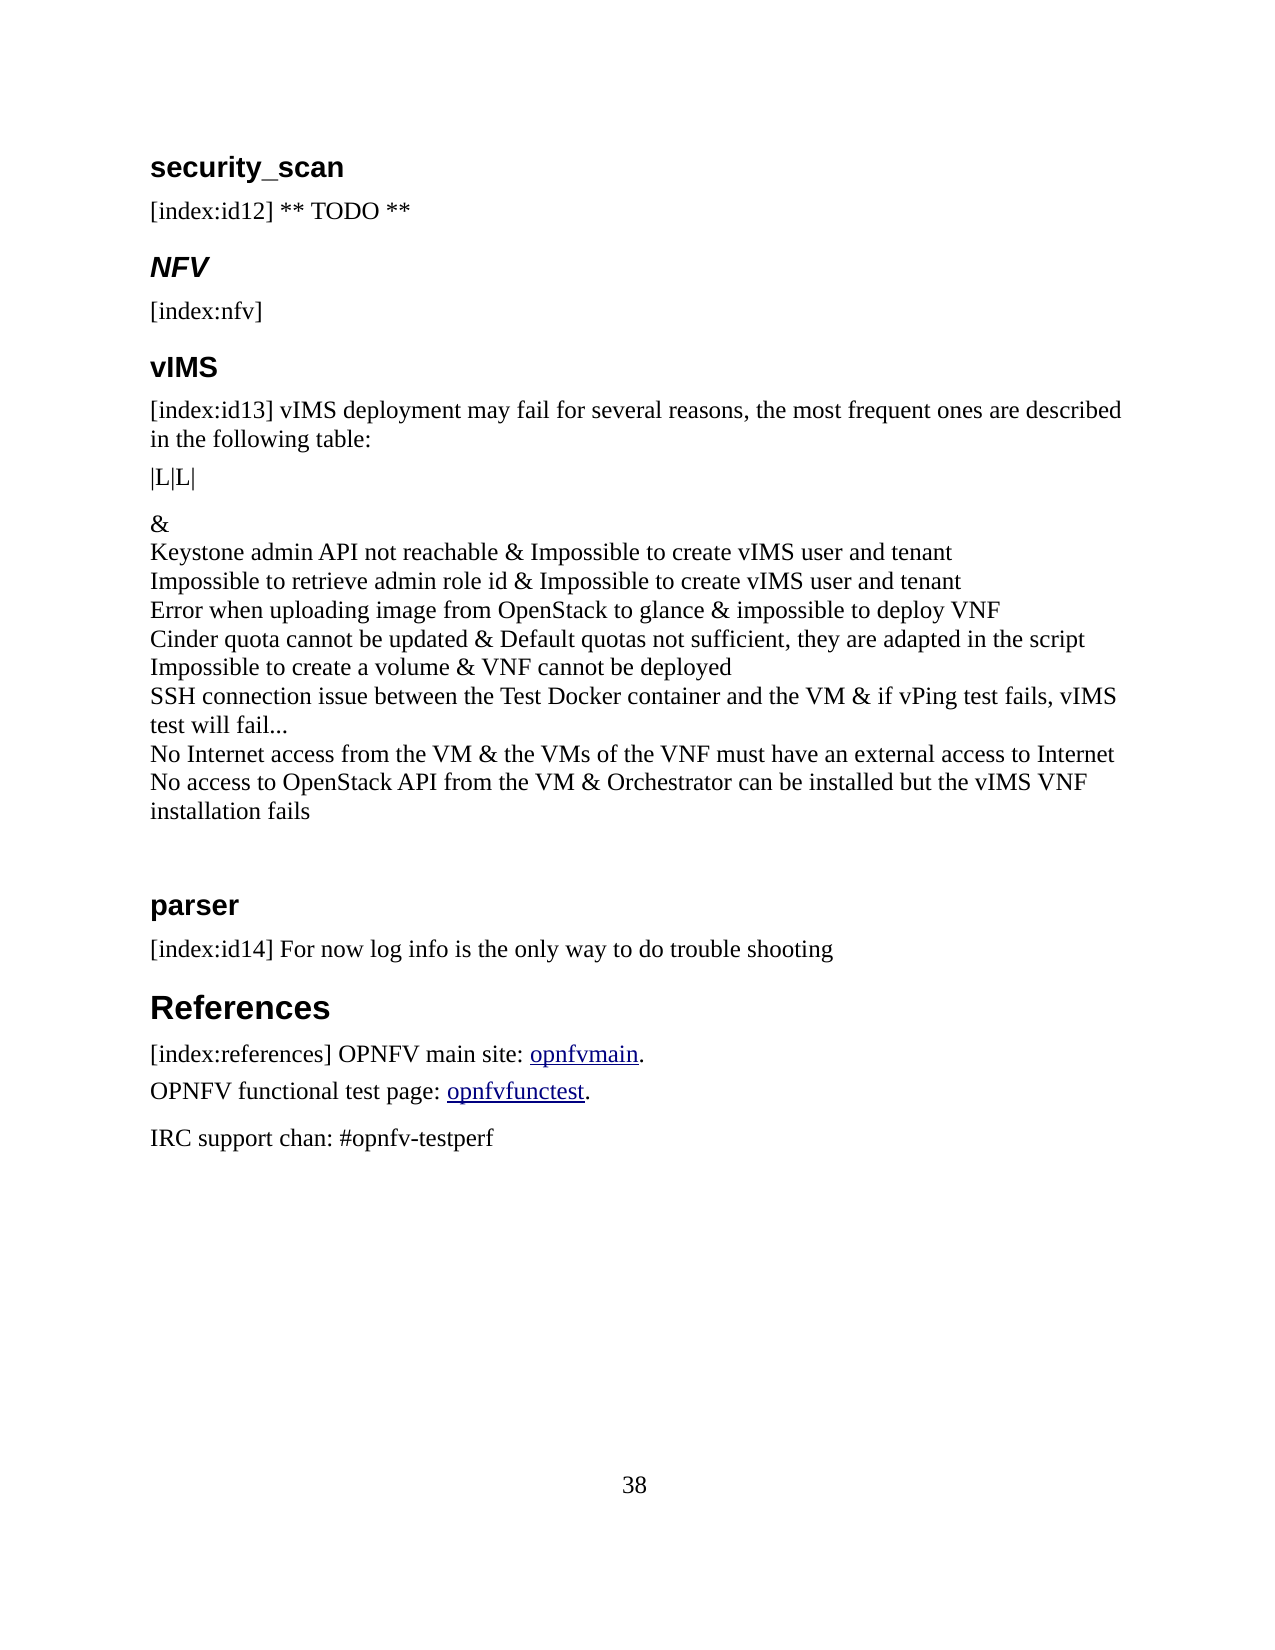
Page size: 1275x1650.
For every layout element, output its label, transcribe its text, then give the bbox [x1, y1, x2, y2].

subtitle References [150, 987, 1125, 1026]
text [index:nfv] [150, 296, 1125, 324]
text [index:id14] For now log info is the only way to do trouble shooting [150, 934, 1125, 962]
subtitle parser [150, 888, 1125, 921]
text OPNFV functional test page: opnfvfunctest. [150, 1076, 1125, 1105]
text & Keystone admin API not reachable & Impossible to create vIMS user and tenant Impossible to retrieve admin role id & Impossible to create vIMS user and tenant Error when uploading image from OpenStack to glance & impossible to deploy VNF Cinder quota cannot be updated & Default quotas not sufficient, they are adapted in the script Impossible to create a volume & VNF cannot be deployed SSH connection issue between the Test Docker container and the VM & if vPing test fails, vIMS test will fail... No Internet access from the VM & the VMs of the VNF must have an external access to Internet No access to OpenStack API from the VM & Orchestrator can be installed but the vIMS VNF installation fails [150, 509, 1125, 854]
subtitle security_scan [150, 150, 1125, 183]
subtitle vIMS [150, 349, 1125, 383]
text [index:id13] vIMS deployment may fail for several reasons, the most frequent ones are described in the following table: [150, 396, 1125, 453]
subtitle NFV [150, 250, 1125, 283]
text IRC support chan: #opnfv-testperf [150, 1123, 1125, 1152]
text |L|L| [150, 462, 1125, 491]
text [index:id12] ** TODO ** [150, 196, 1125, 225]
text [index:references] OPNFV main site: opnfvmain. [150, 1039, 1125, 1067]
